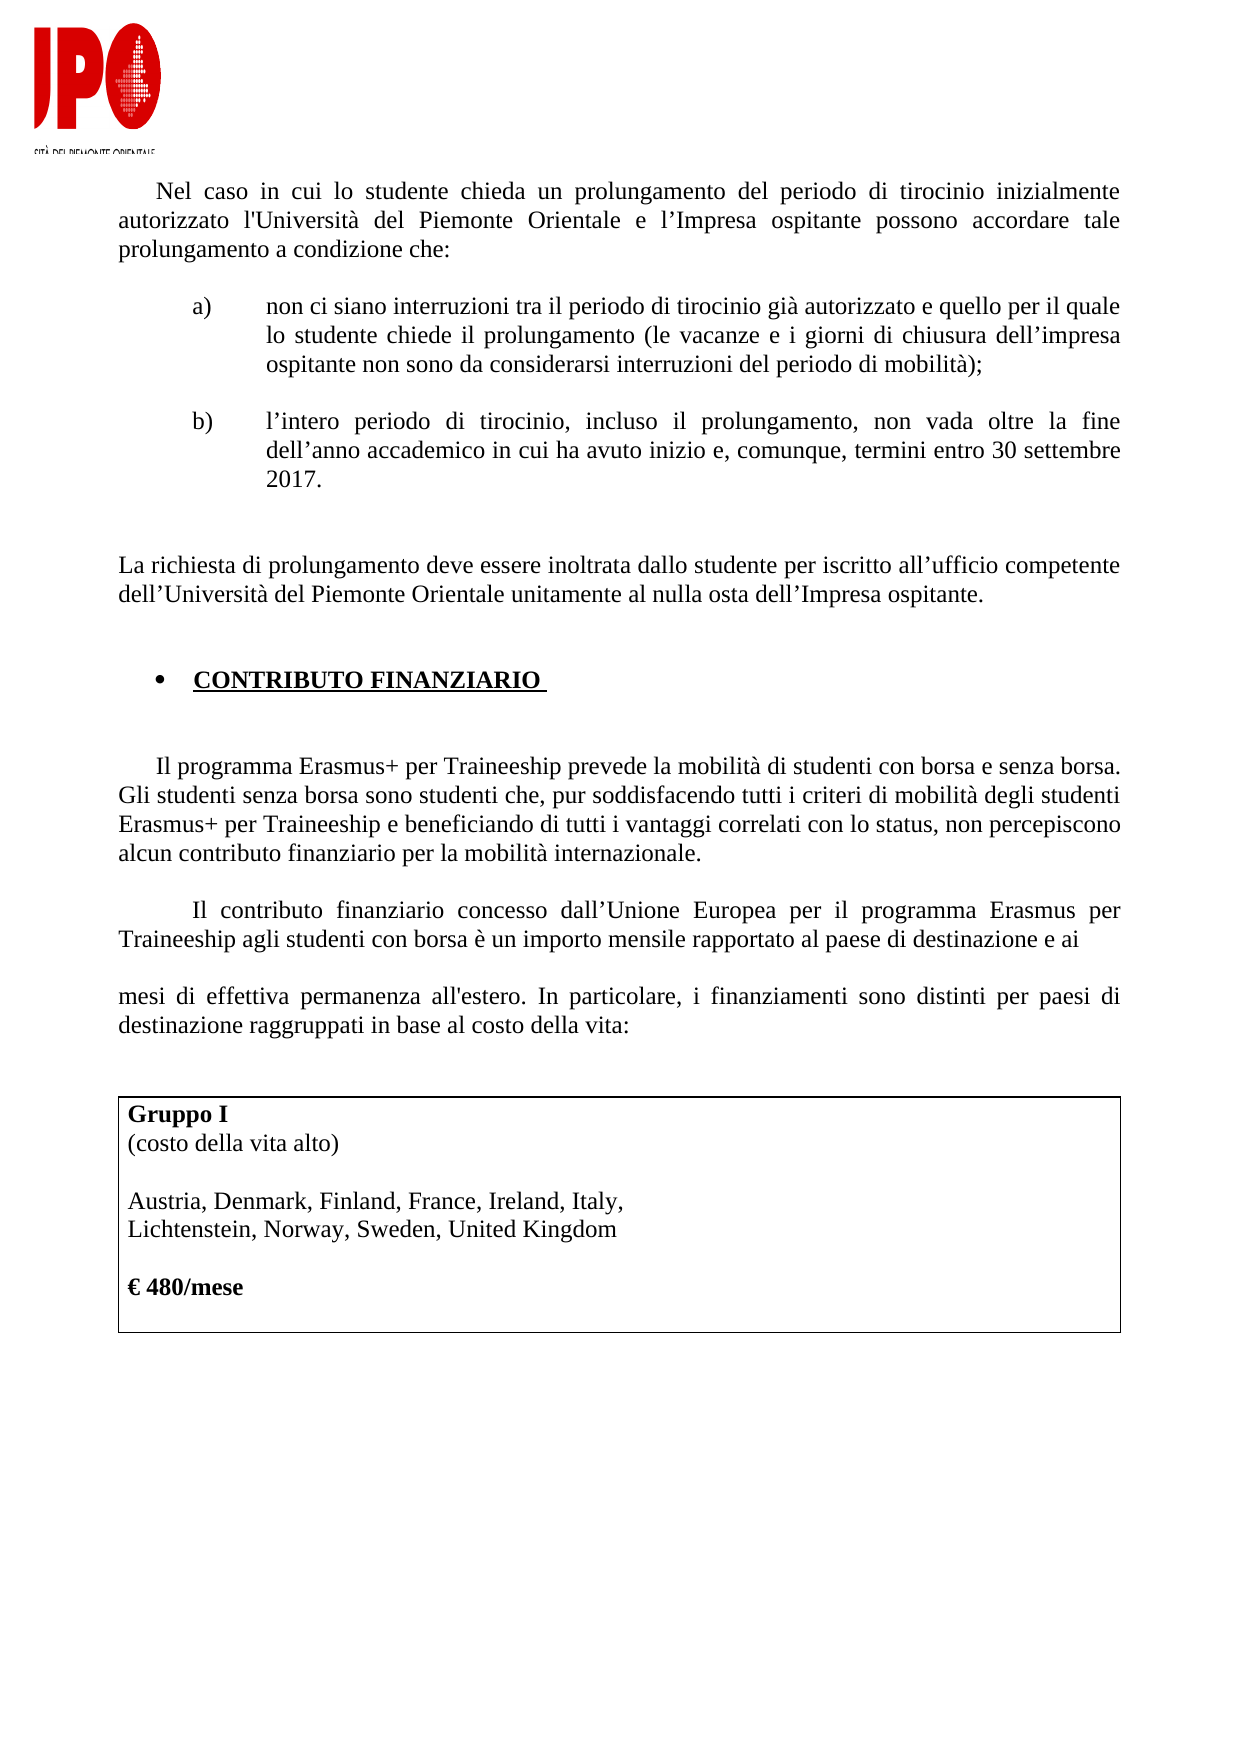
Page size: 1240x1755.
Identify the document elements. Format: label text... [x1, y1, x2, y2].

list non ci siano interruzioni tra il periodo di tirocinio già autorizzato e quello per il quale lo studente chiede il prolungamento (le vacanze e i giorni di chiusura dell’impresa ospitante non sono da considerarsi interruzioni del periodo di mobilità); [192, 291, 1121, 378]
text Austria, Denmark, Finland, France, Ireland, Italy, [119, 1183, 1120, 1211]
text Lichtenstein, Norway, Sweden, United Kingdom [119, 1211, 1120, 1243]
list CONTRIBUTO FINANZIARIO [156, 665, 1121, 694]
text € 480/mese [119, 1269, 1120, 1301]
text La richiesta di prolungamento deve essere inoltrata dallo studente per iscritto all’ufficio competente dell’Università del Piemonte Orientale unitamente al nulla osta dell’Impresa ospitante. [118, 550, 1121, 608]
text Il programma Erasmus+ per Traineeship prevede la mobilità di studenti con borsa e senza borsa. Gli studenti senza borsa sono studenti che, pur soddisfacendo tutti i criteri di mobilità degli studenti Erasmus+ per Traineeship e beneficiando di tutti i vantaggi correlati con lo status, non percepiscono alcun contributo finanziario per la mobilità internazionale. [118, 751, 1121, 866]
text Il contributo finanziario concesso dall’Unione Europea per il programma Erasmus per Traineeship agli studenti con borsa è un importo mensile rapportato al paese di destinazione e ai [118, 895, 1121, 953]
text Nel caso in cui lo studente chieda un prolungamento del periodo di tirocinio inizialmente autorizzato l'Università del Piemonte Orientale e l’Impresa ospitante possono accordare tale prolungamento a condizione che: [118, 176, 1121, 263]
list l’intero periodo di tirocinio, incluso il prolungamento, non vada oltre la fine dell’anno accademico in cui ha avuto inizio e, comunque, termini entro 30 settembre 2017. [192, 406, 1121, 493]
text Gruppo I [119, 1098, 1120, 1125]
text mesi di effettiva permanenza all'estero. In particolare, i finanziamenti sono distinti per paesi di destinazione raggruppati in base al costo della vita: [118, 981, 1121, 1039]
text (costo della vita alto) [119, 1125, 1120, 1157]
